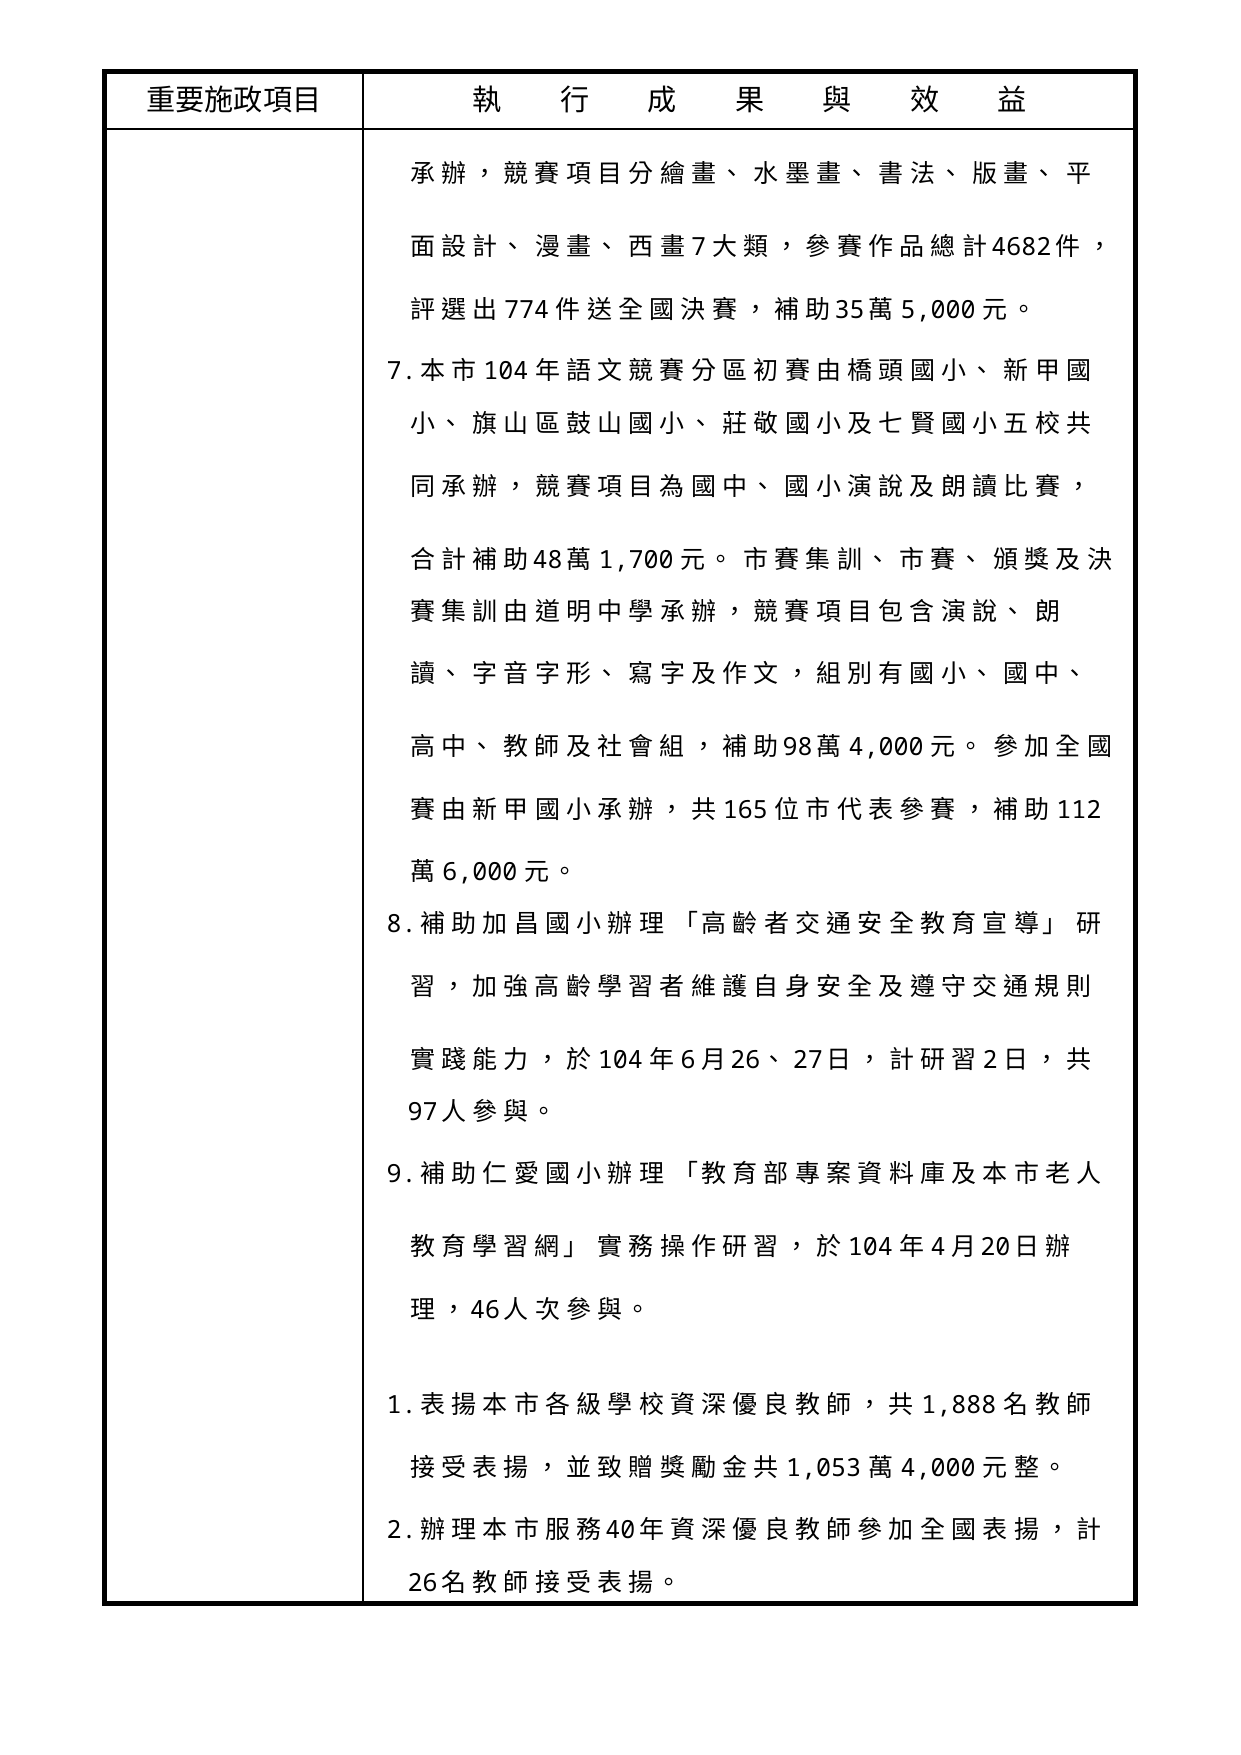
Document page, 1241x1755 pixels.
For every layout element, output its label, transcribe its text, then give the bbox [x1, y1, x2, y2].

table_header 執 行 成 果 與 效 益 [364, 74, 1133, 128]
table_cell 教育業務發展管理 壹、發展高中職教育 一、辦理校務評鑑及教師進修： （一）辦理各項研討會及教育實驗，瞭解各校校務、教學實際情形及其困難，並予以輔導改善，以發揮高中職課程應有功能 （二）鼓勵教師進修，提高教師素質，加強教師專業化 二、「友善校園」學生事務與輔導工作 （一）成立輔導工作輔導團 （二）推動學生輔導工作 （三）關懷中輟學生 （四）推動生命教育 （五）推動性別平等教育 （六）學務工作 三、教學研究進修 （一）辦理教師進修研習，改進課程及教學方法 （二）辦理學藝活動，提高學生學習興趣，促使五育均衡發展 四、發展科學教育 （一）辦理科學教育輔導、充實儀器設備及實驗課程 （二）辦理科學教育活動，發掘及輔導科學資優學生，並擴大學生學習領域 五、發展職業教育，辦理技藝競，提高技能水準 六、獎助私立高級中等學校充實設備 七、公費及獎勵 （一）核發學生獎助金，鼓勵成績優異、優秀清寒、軍公教遺族等子女努力向學 （二）辦理助學貸款，協助學生完成學業 八、辦理教師檢定 九、配合十二年國民基本教育，建立適性入學機制，並進行相關宣導及研習 十、推動高中職均、優質化方案 十一、新（修）建校舍，打造優質、健康及安全的教育環境 貳、發展國中教育 一、校務規劃與管理 （一）推動學校評鑑及教師專業發展制度，督導學校教學正常化 （二）建立教師專長授課資料，以利課務及行政管理之參考 （三）提升教師課堂教學能力，有效提高學生學習成效 （四）辦理國中校長遴選及強化教評會功能，推動校園民主，鼓勵教職員及社區參與學校經營，並健全教育人事制度，公平處理教師 甄選及聘任 二、落實「友善校園」學生事務與輔導工作 （一）辦理學生事務與輔導活動 （二）加強人權、法治、品德及公民教育 （三）推動生命教育與憂鬱自傷（殺)三級預防工作 （四）落實學生輔導體制 （五）落實中輟生追蹤輔導與復學就讀政策 （六）高關懷學生之預防與輔導 （七）依據性別平等教育法推動性別平等教育 （八）統籌規劃學校教職員參與學生事務與輔導專業知能在職教育 （九）推動學生生涯發展教育，有效規劃未來進路 三、學生公費獎勵及補助 （一）適時獎勵（表揚)優秀學生，促進教育更精進 （二）獎助功勛、軍公教遺族及低收入戶學生代收代辦費，以彰顯政府德澤 （三）補助學生教科書費 （四）補助私立國中學生雜費 四、本土教育與輔導活動 （一）加強本土教育與民族精神教育，以培養學生愛家、愛鄉、愛國情操 （二）增進教師輔導觀念與技術方法、輔導學生升學與就業、加強心理衛生教育 五、發展科學教育 （一）培育並鼓勵教師研究創新與進修，提高師資素質 （二）整合科學教育資源及網絡，提高科學教育輔導成效 （三）辦理科學教育活動，提升全民科學素養，擴大學生學習領域 六、辦理國中技藝教育學程，強化國中技藝教育 七、加強教學研究，鼓勵教師專業成長，革新教學方法，提高教學效果，增進教育品質 八、加強學習成就不佳學生學習輔導，帶好每位學生 九、獎勵補助經營與教學創新 十、行政專業支持團隊 十一、鼓勵學生閱讀 十二、發展學校學科特色 十三、新建校舍及改建老舊校舍，營造安全教學環境，提高教學品質 參、發展國小教育 一、一般行政 （一）辦理校務及各項研習活動，發揮教育效能 （二）辦理學生學籍審查與管理 （三）建立學校行政管理制度、充實教學資料 二、落實「友善校園」學生事務與輔導工作 （一）辦理學生事務活動 （二）加強人權、法治、品德及公民教育 （三）推動生命教育與憂鬱自傷(殺)防治 （四）落實學生輔導體制 （五）落實學生中輟之預防、追蹤、復學就讀及輔導，推動高關懷學生之預防性輔導 （六）依據性別平等教育法推動性別平等教育 （七）統籌規劃學校教職員參與學生事務與輔導專業知能在職教育 三、教務人事管理 （一）辦理國小教育人員甄選及介聘作業 （二）補助弱勢學生費用，鼓勵學生向學 （三）加強學習弱勢學生學習輔導，帶好每位學生 （四）設置資源中心研發編印教材 （五）推動九年一貫課程研習及辦理國民教育專題研究，並提倡教師進修研究風氣，以提高師資素質，精進教學 （六）辦理教育實驗，革新教材教法，廣收教育效果 （七）發展科學教育，迎接科技時代，提升國民科技素養 （八）推動兒童閱讀工作、開放學校圖書館，設置閱讀志工 四、推動校園社區化 五、整修現有校舍設施、充實教學設備，以提供舒適安全的學習環境 肆、社教活動及補習教育 一、短期補習班及兒童課後照顧服務中心 二、輔導國中小附設補校及高中進修學校，加強教學正常化 三、落實終身學習計畫 四、加強推展成人教育，辦理市民學苑、社區大學及成人基本教育班 五、各項補助及委辦 六、配合教師節表揚資深優良教師，藉以倡導尊師重道，端正教育風氣 七、積極辦理學校各項藝術教育活動，鼓勵各級學校師生參與，以提升本市藝術教育水準 八、加強改善社會風氣，舉辦各項學校藝文活動，以端正社會風氣，增進市民身心健康；輔導教育基金會或教育信託基金設立 九、實施學校及社會交通安全教育，以維護學生交通安全，保障市民生命財產安全 十、推動家庭教育，以增進國民家庭生活之能，健全國民身心發展，營造幸福家庭及祥和社會 伍、特殊教育 普及國民教育，促進教育機會均等，積極辦理特殊教業務 一、設置特殊教育 班或辦理特殊教育方案，提供特教支援系統 二、辦理各項資賦優異教育鑑定、安置、輔導與研習及擴大辦理資賦優異教育方案 三、鼓勵學校積極推動創造力教育計畫 四、加強推動性平等教育 陸、推動幼兒教育 一、辦理專業研習，提升教師專業知能，增進教學效果 二、輔導及取締未立案幼兒園，提供安全學前教育環境 三、促進學前教育正常發展、增進親師生母語能力 四、辦理幼兒園輔導方案，充實幼兒園設備，提高幼教水準 五、扶助弱勢幼兒，提供優先入園措施 六、逐年設立非營利幼兒園，提供優質且平價之教保服務環境 七、提高幼兒園教保服務人員福利及建置友善教保服務環境 柒、國民體育及衛生保健 一、配合「健康城市」施政目標，推動學校體育活動： （一）輔導並促進體育課教學及運動之正常發展 （二）舉辦本市國民小學運動會 （三）舉辦本市中等學校運動會及參加全國中等學校運動會 （四）輔導本市中小學校體育促進會 （五）參加各項體育活動及運動競賽 （六）開放學校場 二、加強提升學生體能 三、推展學生水域及三級棒球運動 四、積極培養優秀選手，指定重點單項運動學校、編列體育獎勵金、各校推展體育運動績效獎勵金及繼續辦理基層運動選手訓練站 五、多元化經管世運主場館 六、推動本市健康促進學校計畫 七、辦理學童牙齒防治，補助器材設備及牙醫師檢查津貼 八、加強維護學生身心健康，以培養身心健全之國民 九、加強學校廁所及校園管理 十、加強學生視力保健 十一、加強學校午餐推廣與執行 十二、加強食品衛生及餐飲衛生管理 十三、加強維護學校飲用水衛生管理 十四、辦理學生團體保險，補助各校學生團體保險，以維護學安全 十五、推行消費者保護教育，落實消費者保護運動 十六，持續辦理「高雄市飲食教育推動中程計畫」 捌、發展資訊及國際教育 一、訂定教育科技政策與中長程計畫 二、進行網路與系統整合工作 三、配合推動各項資訊教育計畫 (一)資訊基礎環境維運 (二)引進中小學校優質化數位教學 (三)發展推廣各校資訊科技特色與典範 (四)資訊教育策略聯盟與資訊創新應用發展 (五)促進數位應用機會均等 四、建置視訊會議 五、推動行動學習等實驗計畫 六、辦理校園網路電話整合應用計畫 七、強化教育網路基礎建設與維運 八、推動環境教育 九、深耕學校本位國際教育計畫 十、引進與培訓優質外籍英語教師 十一、辦理多元化國際學生交流活動 十二、推動全球村英語世界 玖、執行暨督導軍訓業務 一、精進軍訓工作成效 （一）提升軍訓人員服務專業 （二）定期督導軍訓工作成效 （三）表揚獎勵優秀軍職人員 二、推動全民國防教育 （一）辦理各級學校師生多元全民國防教育活動 （二）實施技能演練 （三）研究全民國防教育教學發展，增進教學成效 （四）定期維修軍械及零件整補 三、校園安全 （一）訂定並執行校園安全計畫 （二）防制學生藥物濫用三級預防 （三）學生校外生活輔導 四、落實役男服務效能 （一）強化役男服務效能 （二）推動役男公益服務 五、推行防災教育，落實校園防災建置行動 拾、視察與輔導 一、視導工作： 視導所屬機關學校切實執行法令，促進教育正常發展；增進教師專業知能，改進教學方法，增進教育效果 二、國民教育輔導： 強化國民教育輔導團組織，增進輔導功能；設置國中小各學習領域輔導小組；建立各學習領域教材資源，輔導教師積極研究創新及進修，增進教學效能 拾壹、總務業務 一、加強文書檔案管理，建置電子檔案目錄、公文影像存檔 二、建立採購、營繕制度 三、加強緊急災害防救警覺及知能 四、善用公設保留地作教育休閒區 五、推展本市教育政策及概況宣導 拾貳、人事業務 一、貫徹員額精簡政策 二、依法辦理陞遷調補，進用考試分發人員 三、落實身心障礙者權益保障法 四、加強訓練進修，有效提升人力素質 五、維護上班差勤紀律 六、強化考核獎懲，激勵服務精神 七、落實退休資遣政策，加強退休人員照護 八、關心員工身心健康，規劃辦理定期健康檢查 拾參、政風業務 一、加強辦理政風法紀宣導，增進員工守法觀念 二、革新政風，建立廉能政治，加強便民服務 三、加強公務保密工作，強化員工保密觀念，並策訂預防機關危害、破壞維護措施 四、落實財產申報作為 拾肆、會計業務 一、配合年度施政計畫籌編預算 二、有效控管各統籌經費預算 三、加強內部審核 四、依限編製各表報 五、編製年度決算 [107, 130, 362, 1601]
table_cell 承辦，競賽項目分繪畫、水墨畫、書法、版畫、平面設計、漫畫、西畫7大類，參賽作品總計4682件，評選出774件送全國決賽，補助35萬5,000元。 7.本市104年語文競賽分區初賽由橋頭國小、新甲國小、旗山區鼓山國小、莊敬國小及七賢國小五校共同承辦，競賽項目為國中、國小演說及朗讀比賽，合計補助48萬1,700元。市賽集訓、市賽、頒獎及決賽集訓由道明中學承辦，競賽項目包含演說、朗讀、字音字形、寫字及作文，組別有國小、國中、高中、教師及社會組，補助98萬4,000元。參加全國賽由新甲國小承辦，共165位市代表參賽，補助112萬6,000元。 8.補助加昌國小辦理「高齡者交通安全教育宣導」研習，加強高齡學習者維護自身安全及遵守交通規則實踐能力，於104年6月26、27日，計研習2日，共97人參與。 9.補助仁愛國小辦理「教育部專案資料庫及本市老人教育學習網」實務操作研習，於104年4月20日辦理，46人次參與。 1.表揚本市各級學校資深優良教師，共1,888名教師接受表揚，並致贈獎勵金共1,053萬4,000元整。 2.辦理本市服務40年資深優良教師參加全國表揚，計26名教師接受表揚。 [364, 130, 1133, 1601]
table_header 重要施政項目 [107, 74, 362, 128]
